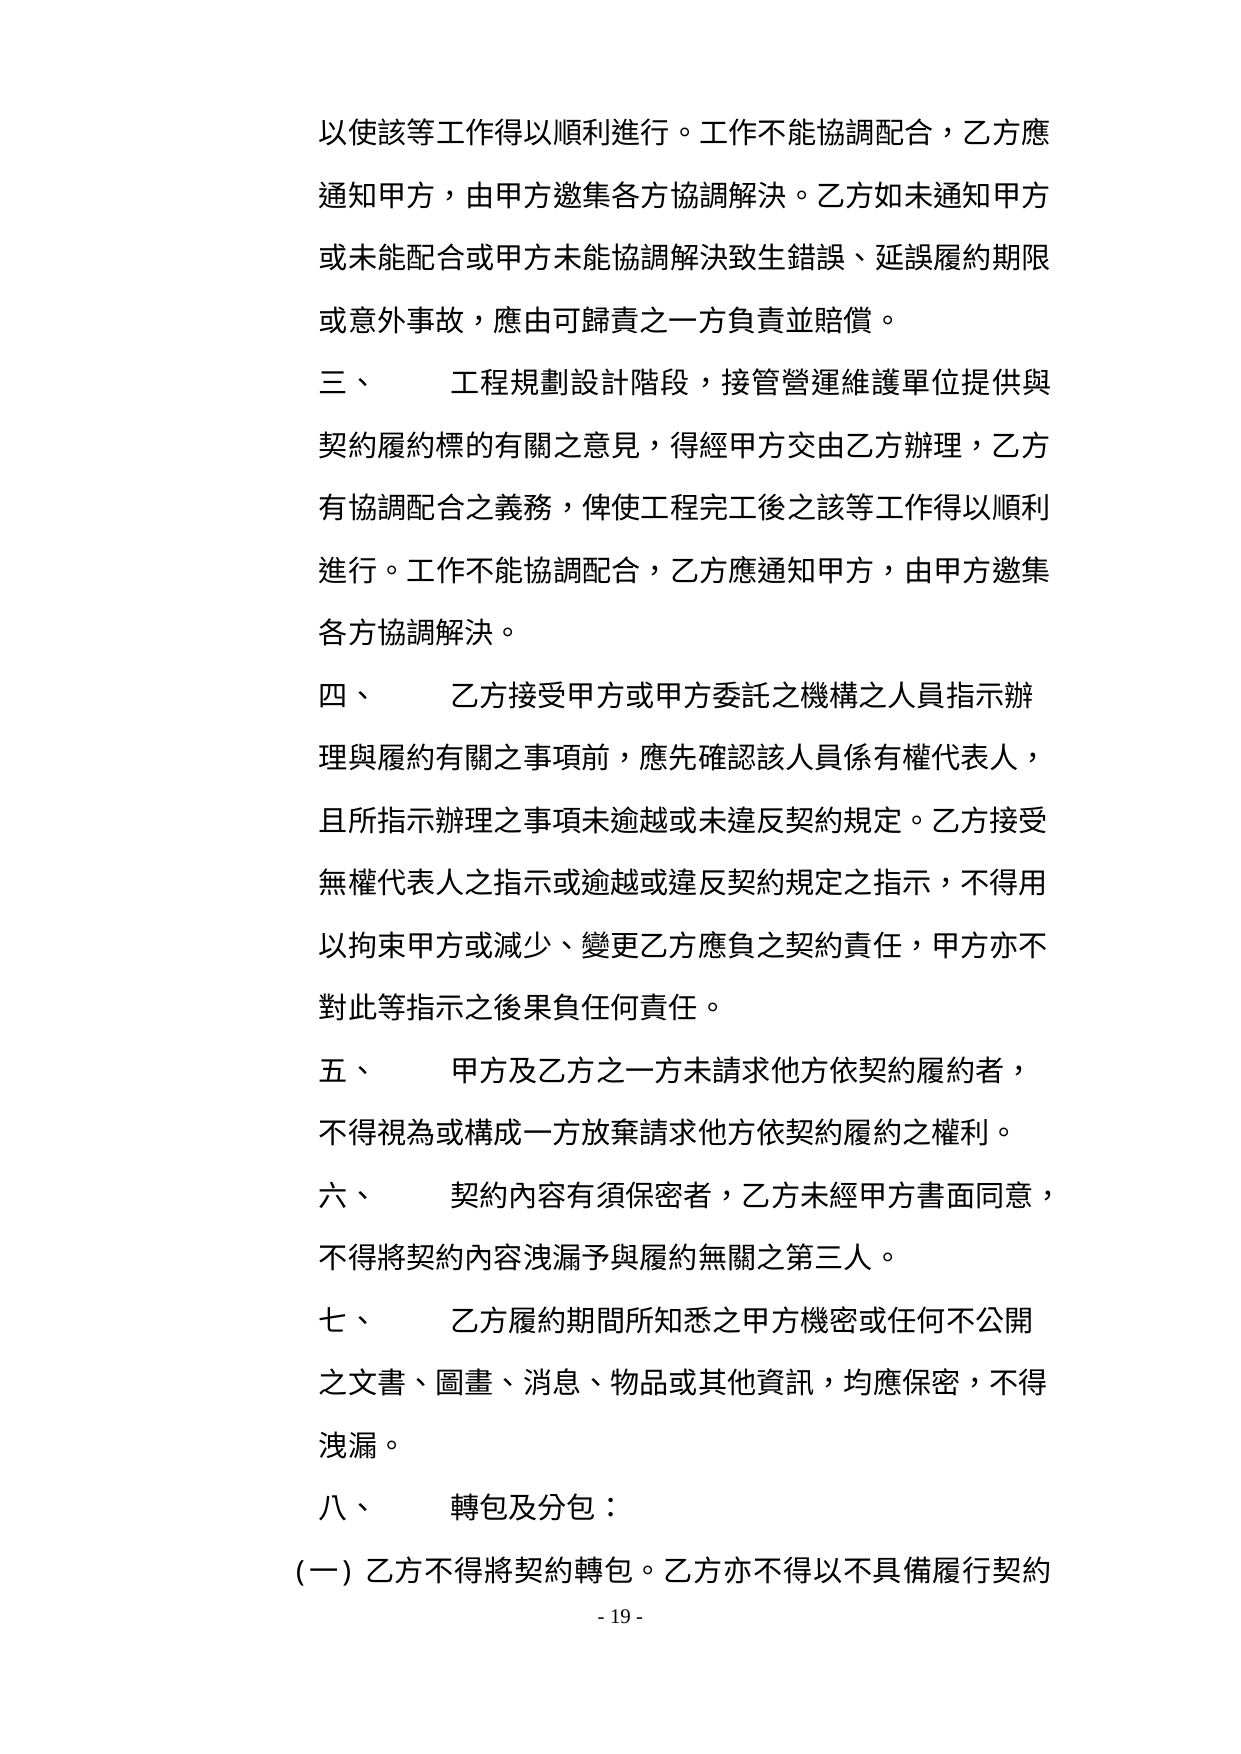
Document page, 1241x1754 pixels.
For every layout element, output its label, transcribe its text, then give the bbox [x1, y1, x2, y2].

list 與契約履約標的有關之其他標的，經甲方交由其他廠商辦理時，乙方有與其他廠商互相協調配合之義務，以使該等工作得以順利進行。工作不能協調配合，乙方應通知甲方，由甲方邀集各方協調解決。乙方如未通知甲方或未能配合或甲方未能協調解決致生錯誤、延誤履約期限或意外事故，應由可歸責之一方負責並賠償。 [319, 89, 1053, 339]
list 契約內容有須保密者，乙方未經甲方書面同意，不得將契約內容洩漏予與履約無關之第三人。 [319, 1152, 1053, 1277]
list 乙方接受甲方或甲方委託之機構之人員指示辦理與履約有關之事項前，應先確認該人員係有權代表人，且所指示辦理之事項未逾越或未違反契約規定。乙方接受無權代表人之指示或逾越或違反契約規定之指示，不得用以拘束甲方或減少、變更乙方應負之契約責任，甲方亦不對此等指示之後果負任何責任。 [319, 652, 1053, 1027]
list 轉包及分包： [319, 1464, 1053, 1527]
list 工程規劃設計階段，接管營運維護單位提供與契約履約標的有關之意見，得經甲方交由乙方辦理，乙方有協調配合之義務，俾使工程完工後之該等工作得以順利進行。工作不能協調配合，乙方應通知甲方，由甲方邀集各方協調解決。 [319, 339, 1053, 652]
list 乙方履約期間所知悉之甲方機密或任何不公開之文書、圖畫、消息、物品或其他資訊，均應保密，不得洩漏。 [319, 1277, 1053, 1464]
list 乙方不得將契約轉包。乙方亦不得以不具備履行契約 [291, 1527, 1053, 1589]
list 甲方及乙方之一方未請求他方依契約履約者，不得視為或構成一方放棄請求他方依契約履約之權利。 [319, 1027, 1053, 1152]
